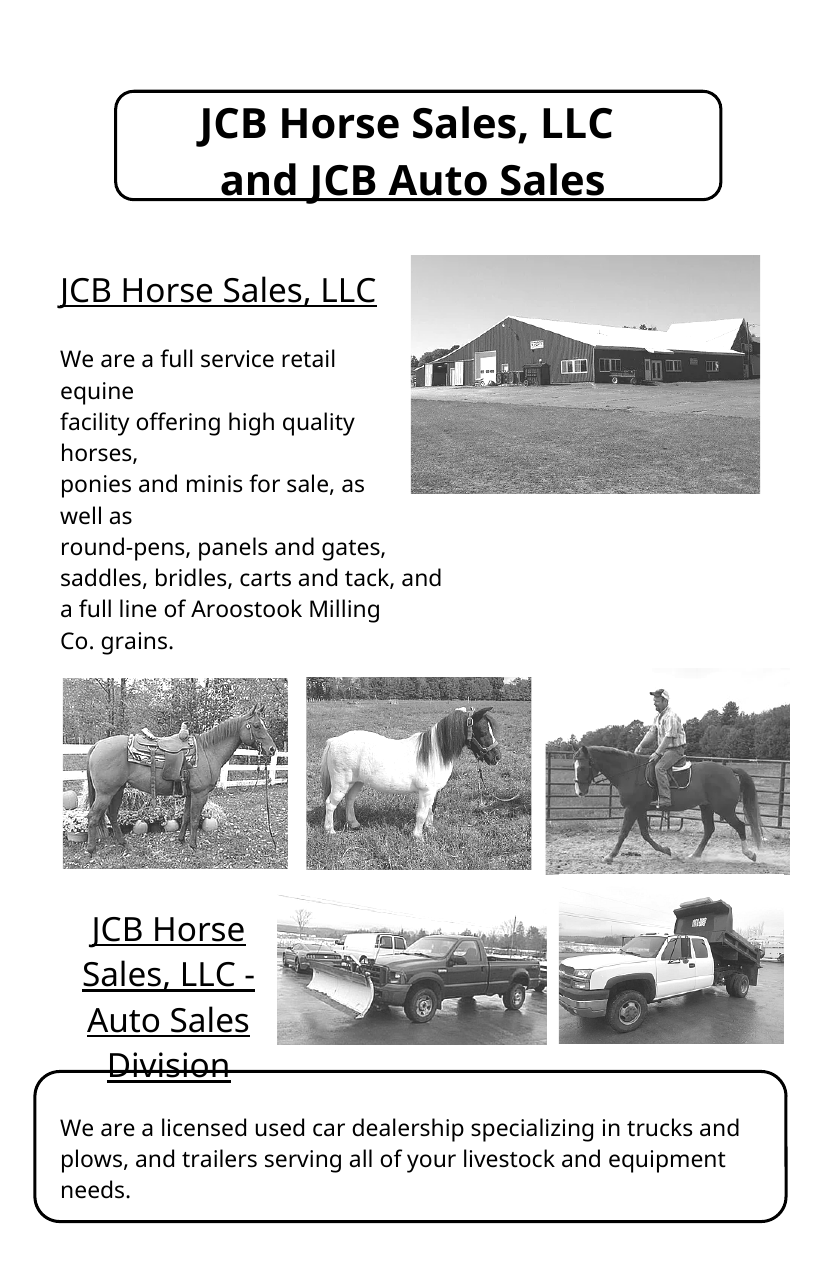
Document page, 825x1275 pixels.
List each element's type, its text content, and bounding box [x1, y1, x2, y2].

subtitle JCB Horse Sales, LLC [60, 267, 410, 312]
subtitle [60, 93, 121, 150]
subtitle JCB Horse Sales, LLC - Auto Sales Division [60, 1073, 753, 1087]
text round-pens, panels and gates, [60, 531, 753, 562]
text [62, 678, 288, 869]
text [306, 677, 532, 870]
text Co. grains. [60, 624, 753, 656]
subtitle and JCB Auto Sales [60, 150, 765, 207]
text We are a full service retail equine [60, 343, 410, 406]
text We are a licensed used car dealership specializing in trucks and plows, and trailers serving all of your livestock and equipment needs. [60, 1112, 765, 1205]
subtitle [715, 93, 753, 150]
text [410, 255, 761, 494]
subtitle JCB Horse Sales, LLC [118, 93, 719, 150]
text saddles, bridles, carts and tack, and [60, 562, 753, 593]
text facility offering high quality horses, [60, 406, 410, 468]
text a full line of Aroostook Milling [60, 593, 753, 624]
text ponies and minis for sale, as well as [60, 468, 753, 531]
text [558, 874, 784, 1044]
subtitle JCB Horse Sales, LLC - Auto Sales Division [60, 906, 753, 1069]
